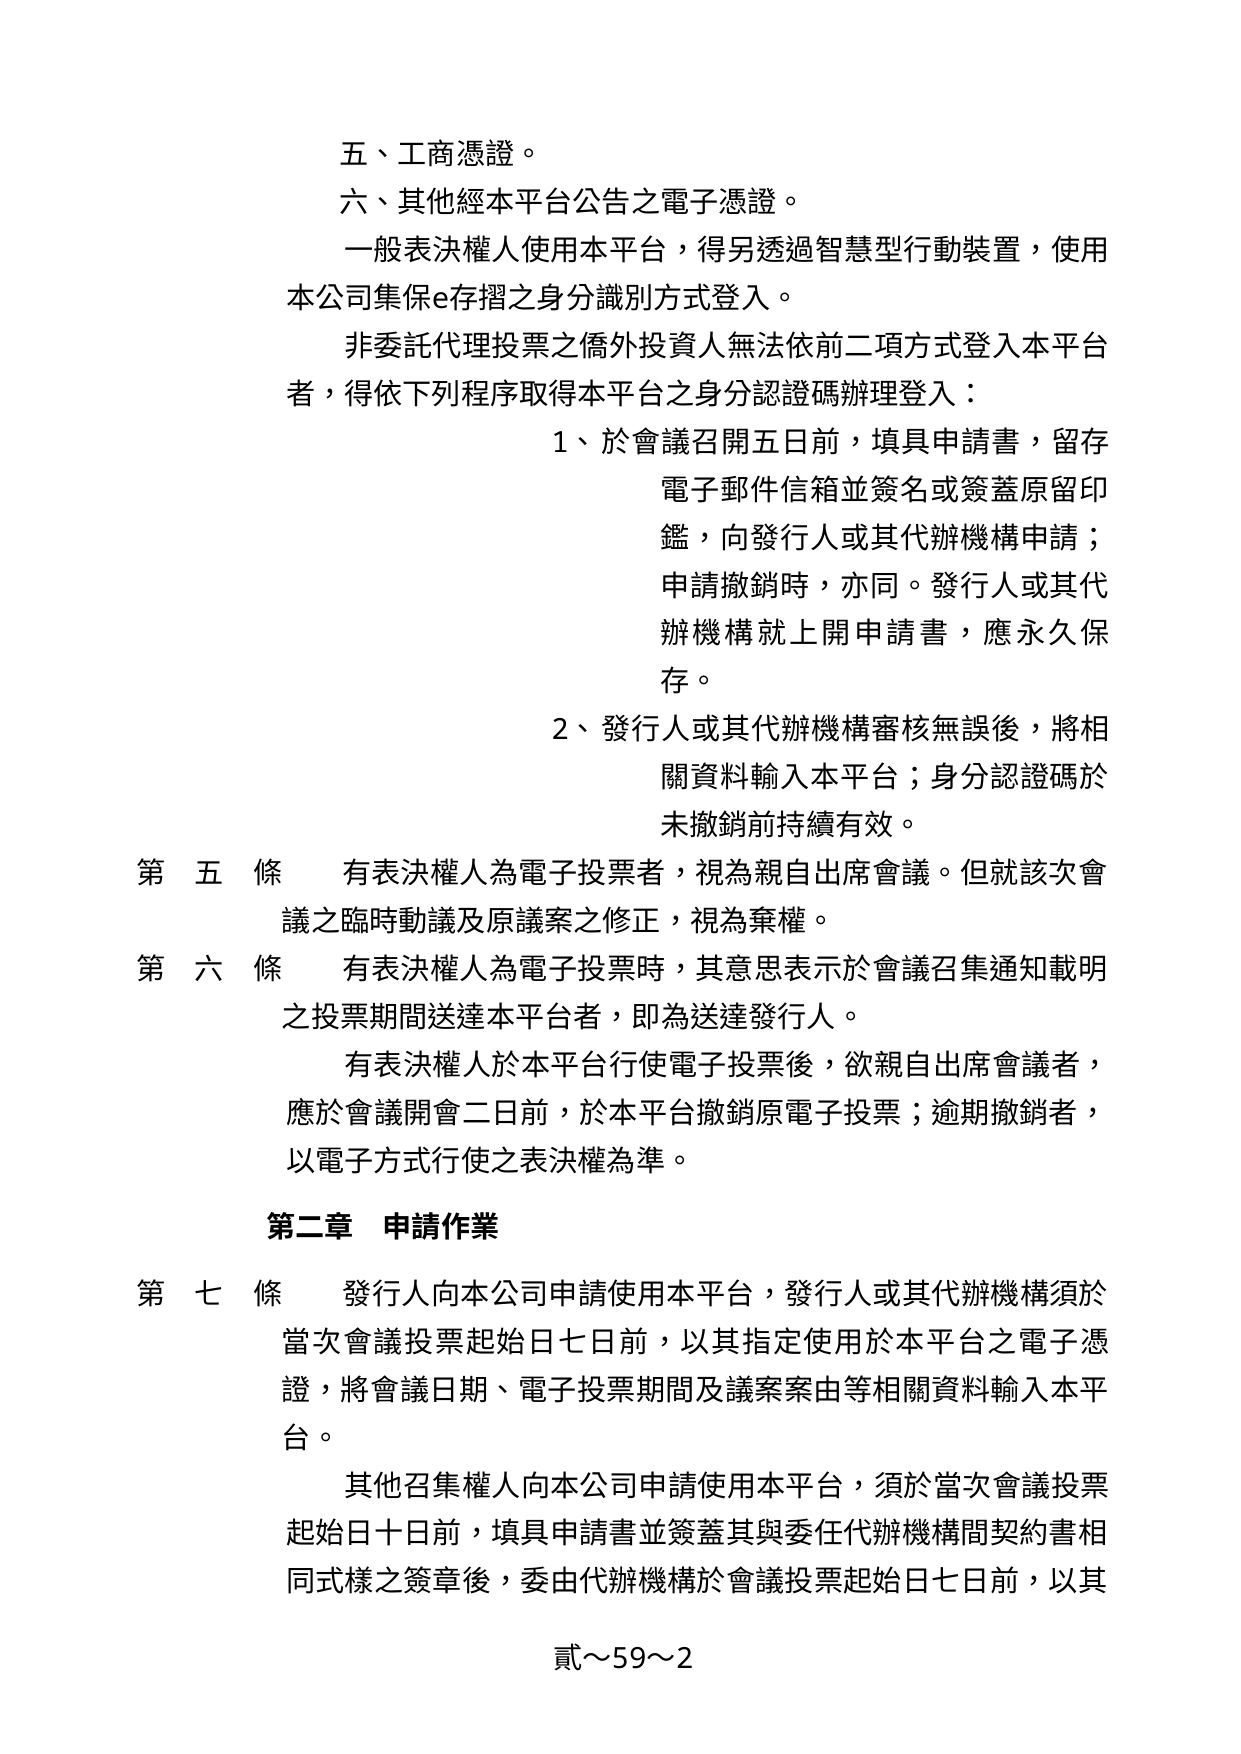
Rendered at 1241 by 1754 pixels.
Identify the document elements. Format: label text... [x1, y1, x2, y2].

text 第 六 條 有表決權人為電子投票時，其意思表示於會議召集通知載明之投票期間送達本平台者，即為送達發行人。 [136, 941, 1110, 1037]
text 六、其他經本平台公告之電子憑證。 [339, 174, 1110, 222]
text 其他召集權人向本公司申請使用本平台，須於當次會議投票起始日十日前，填具申請書並簽蓋其與委任代辦機構間契約書相同式樣之簽章後，委由代辦機構於會議投票起始日七日前，以其 [286, 1458, 1110, 1601]
text 五、工商憑證。 [339, 126, 1110, 174]
text 第 五 條 有表決權人為電子投票者，視為親自出席會議。但就該次會議之臨時動議及原議案之修正，視為棄權。 [136, 845, 1110, 941]
text 有表決權人於本平台行使電子投票後，欲親自出席會議者，應於會議開會二日前，於本平台撤銷原電子投票；逾期撤銷者，以電子方式行使之表決權為準。 [286, 1037, 1110, 1181]
text 非委託代理投票之僑外投資人無法依前二項方式登入本平台者，得依下列程序取得本平台之身分認證碼辦理登入： [286, 318, 1110, 414]
subtitle 第二章 申請作業 [266, 1199, 1110, 1247]
text 一般表決權人使用本平台，得另透過智慧型行動裝置，使用本公司集保e存摺之身分識別方式登入。 [286, 222, 1110, 318]
list 發行人或其代辦機構審核無誤後，將相關資料輸入本平台；身分認證碼於未撤銷前持續有效。 [551, 701, 1110, 845]
list 於會議召開五日前，填具申請書，留存電子郵件信箱並簽名或簽蓋原留印鑑，向發行人或其代辦機構申請；申請撤銷時，亦同。發行人或其代辦機構就上開申請書，應永久保存。 [551, 414, 1110, 701]
text 第 七 條 發行人向本公司申請使用本平台，發行人或其代辦機構須於當次會議投票起始日七日前，以其指定使用於本平台之電子憑證，將會議日期、電子投票期間及議案案由等相關資料輸入本平台。 [136, 1266, 1110, 1458]
